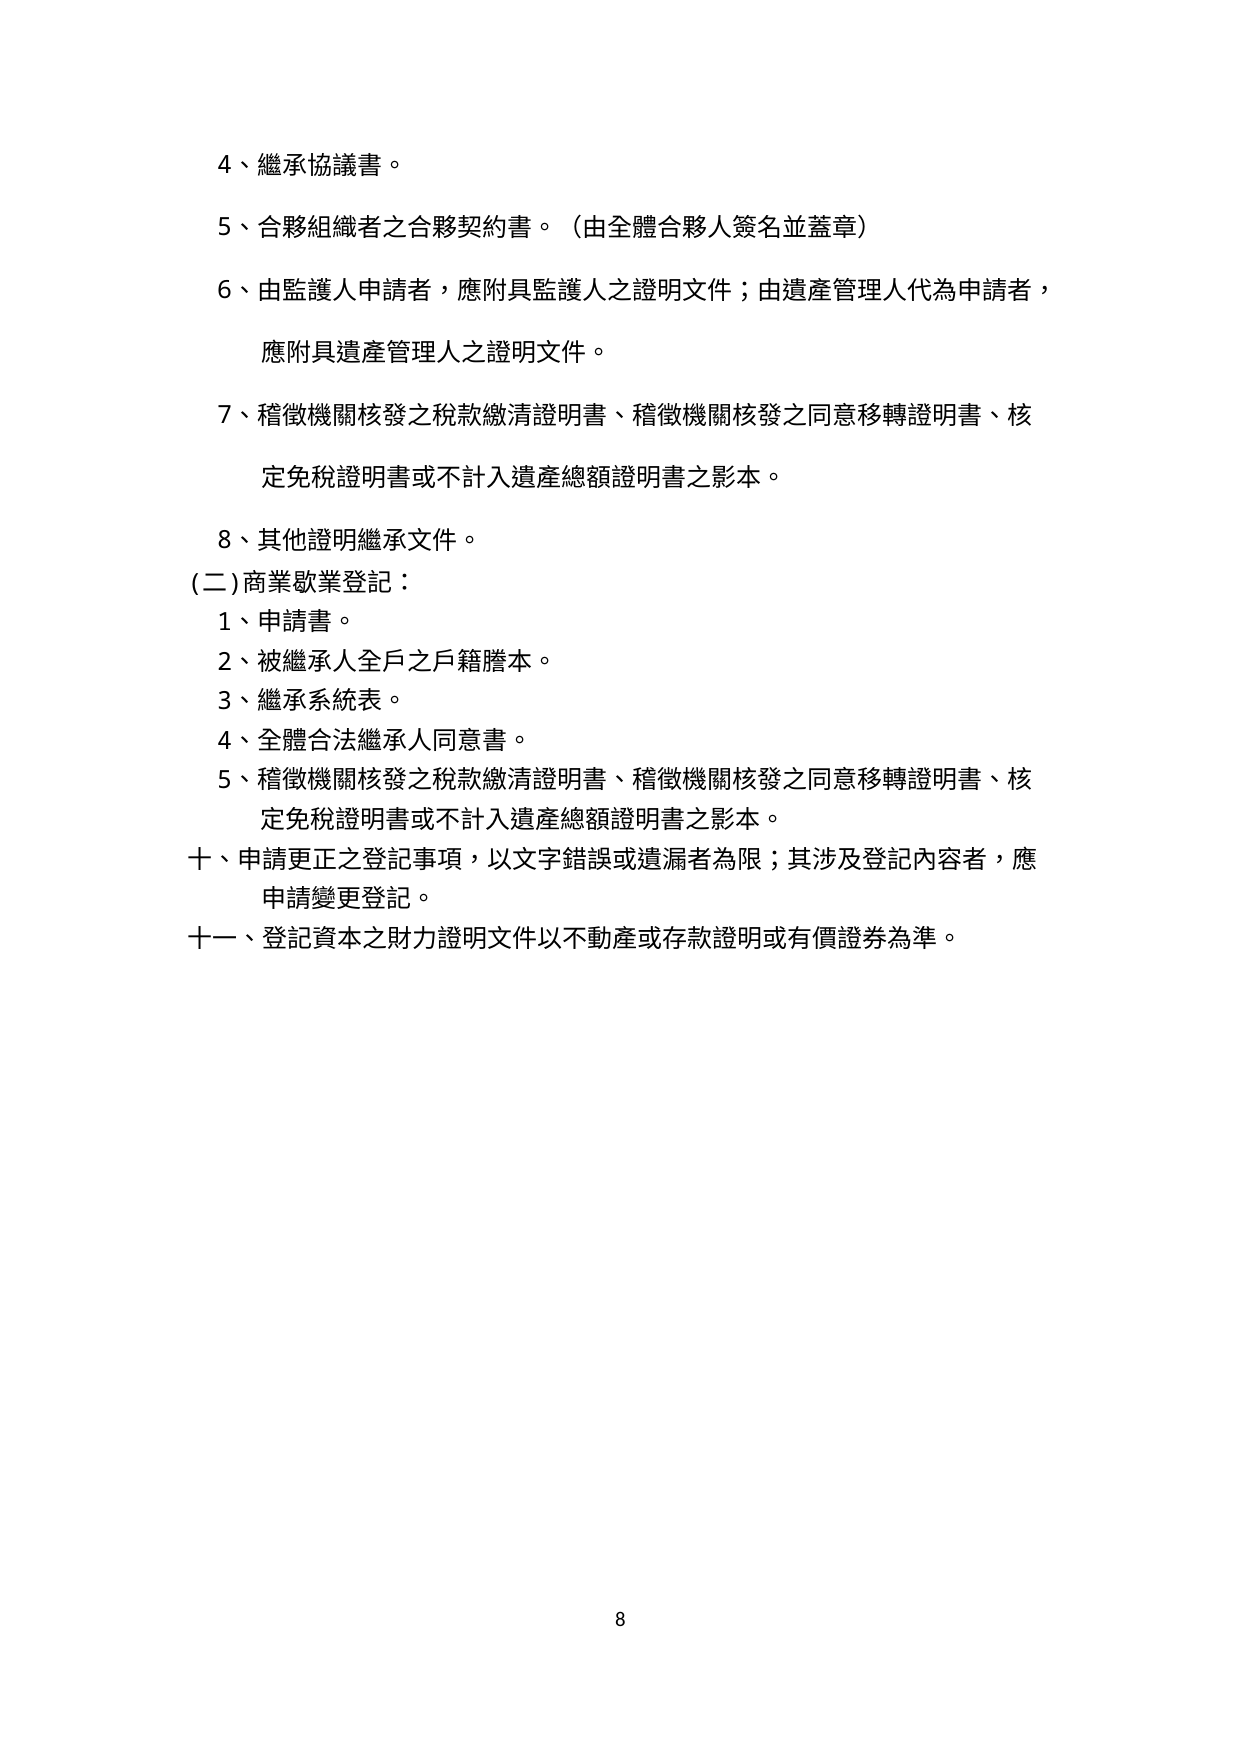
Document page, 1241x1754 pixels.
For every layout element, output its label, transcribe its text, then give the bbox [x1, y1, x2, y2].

text 8、其他證明繼承文件。 [217, 497, 1053, 559]
text 6、由監護人申請者，應附具監護人之證明文件；由遺產管理人代為申請者，應附具遺產管理人之證明文件。 [217, 247, 1053, 372]
text (二)商業歇業登記： [187, 559, 1053, 599]
text 十一、登記資本之財力證明文件以不動產或存款證明或有價證券為準。 [187, 916, 1053, 955]
text 5、稽徵機關核發之稅款繳清證明書、稽徵機關核發之同意移轉證明書、核定免稅證明書或不計入遺產總額證明書之影本。 [217, 757, 1053, 836]
list 合夥組織者之合夥契約書。（由全體合夥人簽名並蓋章） [217, 184, 1053, 247]
text 4、繼承協議書。 [217, 122, 1053, 184]
text 4、全體合法繼承人同意書。 [217, 718, 1053, 757]
text 1、申請書。 [217, 599, 1053, 638]
text 十、申請更正之登記事項，以文字錯誤或遺漏者為限；其涉及登記內容者，應申請變更登記。 [187, 836, 1053, 916]
text 3、繼承系統表。 [217, 678, 1053, 718]
text 2、被繼承人全戶之戶籍謄本。 [217, 638, 1053, 678]
text 7、稽徵機關核發之稅款繳清證明書、稽徵機關核發之同意移轉證明書、核定免稅證明書或不計入遺產總額證明書之影本。 [217, 372, 1053, 497]
